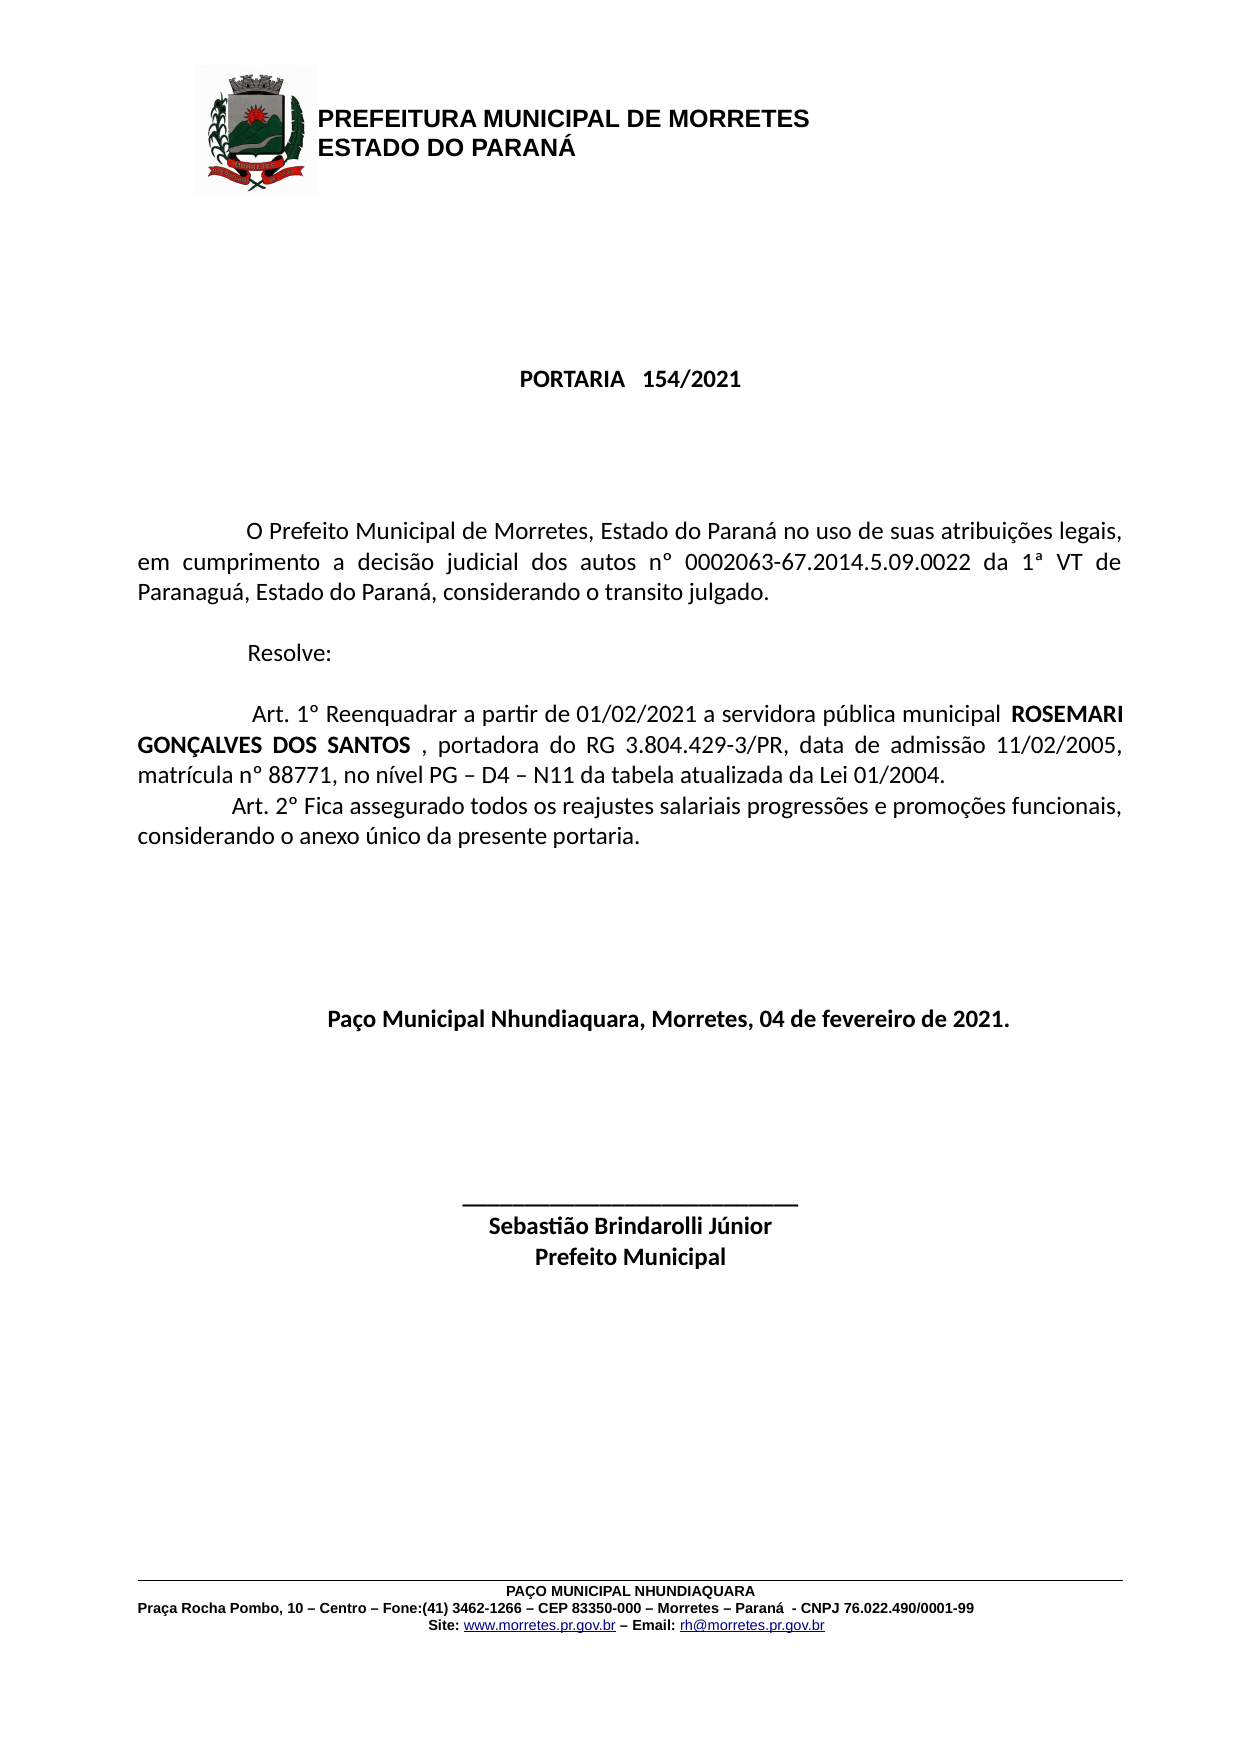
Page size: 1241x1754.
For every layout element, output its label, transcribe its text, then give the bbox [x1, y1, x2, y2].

text Sebastião Brindarolli Júnior [137, 1210, 1123, 1241]
text Resolve: [137, 637, 1123, 668]
text O Prefeito Municipal de Morretes, Estado do Paraná no uso de suas atribuições legais, em cumprimento a decisão judicial dos autos nº 0002063-67.2014.5.09.0022 da 1ª VT de Paranaguá, Estado do Paraná, considerando o transito julgado. [137, 515, 1123, 607]
text PORTARIA 154/2021 [137, 363, 1123, 393]
text Art. 2º Fica assegurado todos os reajustes salariais progressões e promoções funcionais, considerando o anexo único da presente portaria. [137, 790, 1123, 851]
text Art. 1º Reenquadrar a partir de 01/02/2021 a servidora pública municipal ROSEMARI GONÇALVES DOS SANTOS , portadora do RG 3.804.429-3/PR, data de admissão 11/02/2005, matrícula nº 88771, no nível PG – D4 – N11 da tabela atualizada da Lei 01/2004. [137, 698, 1123, 790]
text [137, 133, 194, 161]
text ___________________________ [137, 1180, 1123, 1210]
text PREFEITURA MUNICIPAL DE MORRETES [318, 104, 1123, 133]
text Prefeito Municipal [137, 1241, 1123, 1271]
text Paço Municipal Nhundiaquara, Morretes, 04 de fevereiro de 2021. [137, 1004, 1123, 1034]
text [137, 104, 194, 133]
text ESTADO DO PARANÁ [318, 133, 1123, 161]
